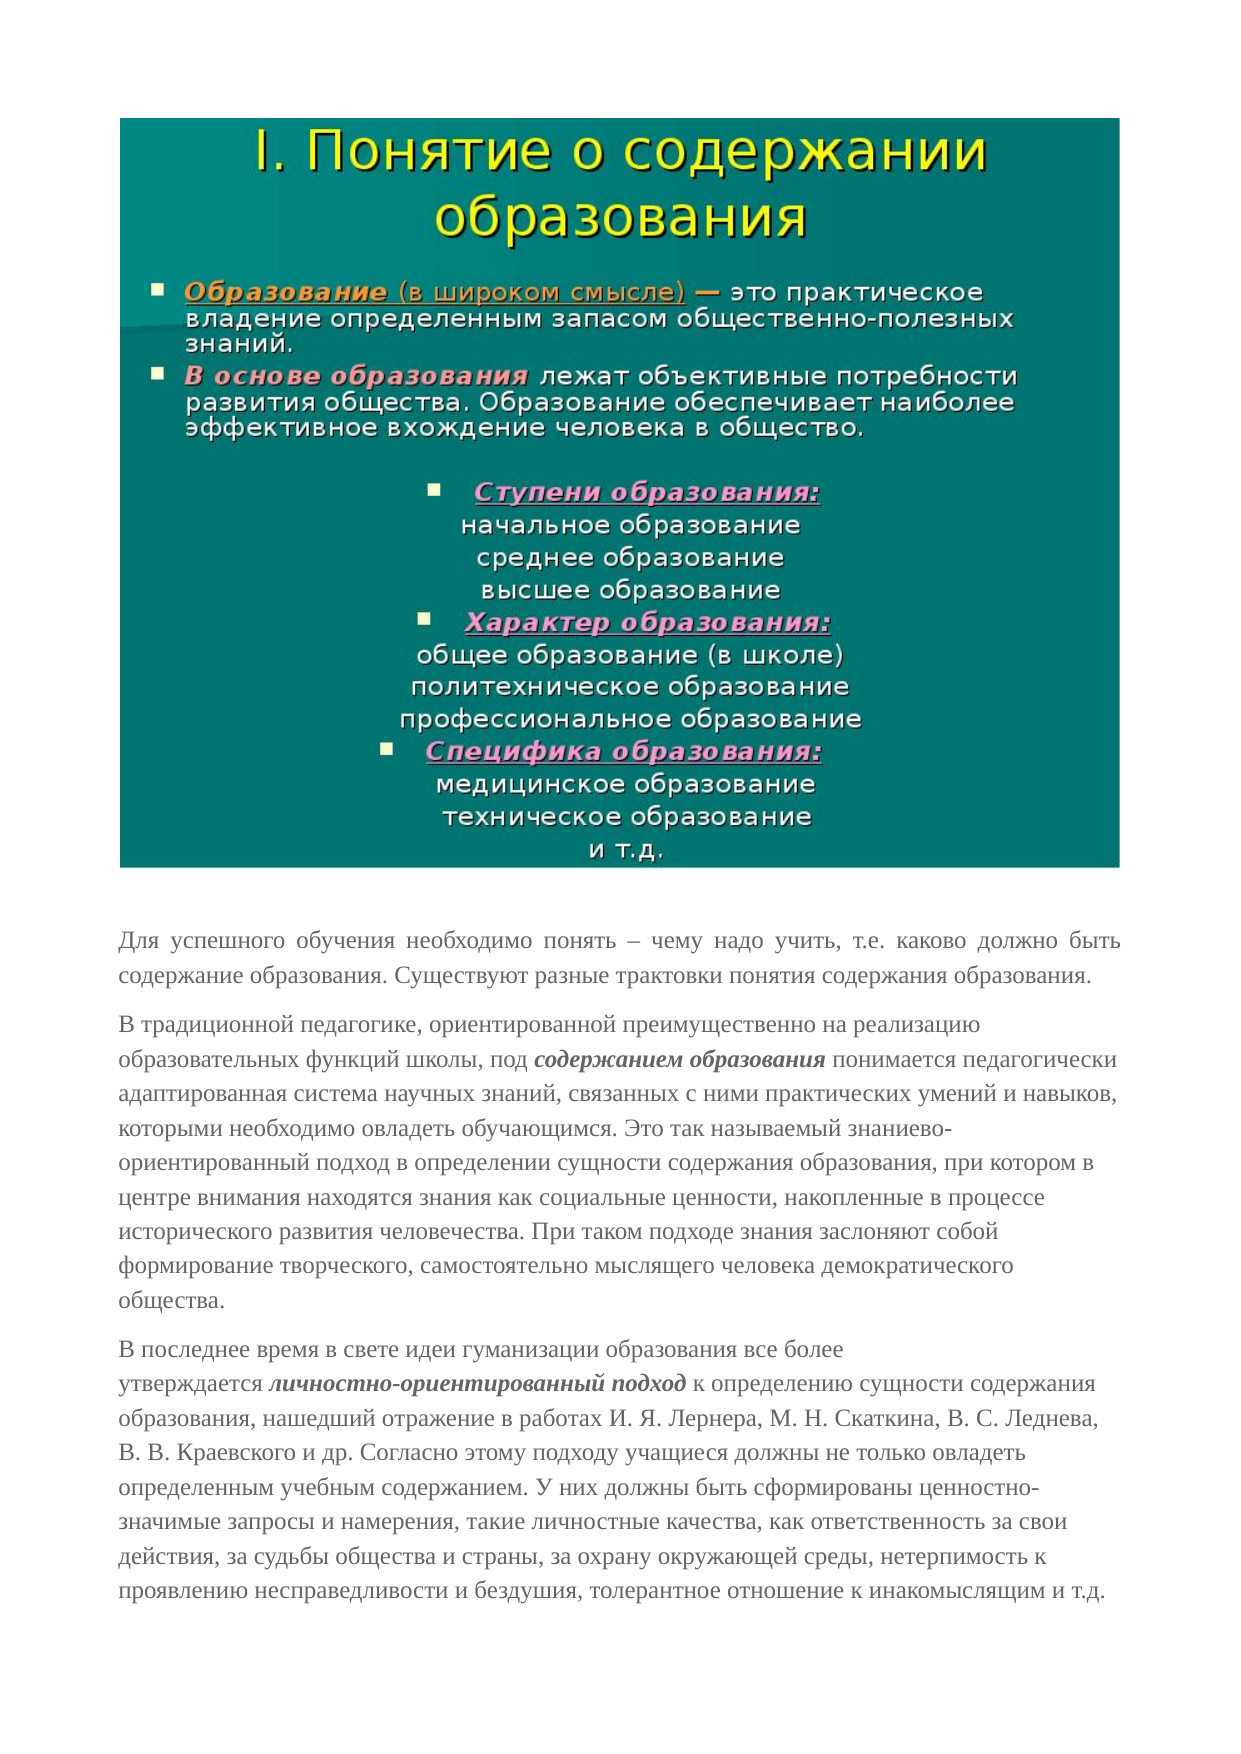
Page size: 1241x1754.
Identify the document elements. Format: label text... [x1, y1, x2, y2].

text Для успешного обучения необходимо понять – чему надо учить, т.е. каково должно быть содержание образования. Существуют разные трактовки понятия содержания образования. [118, 926, 1122, 989]
text В традиционной педагогике, ориентированной преимущественно на реализацию образовательных функций школы, под содержанием образования понимается педагогически адаптированная система научных знаний, связанных с ними практических умений и навыков, которыми необходимо овладеть обучающимся. Это так называемый знаниево-ориентированный подход в определении сущности содержания образования, при котором в центре внимания находятся знания как социальные ценности, накопленные в процессе исторического развития человечества. При таком подходе знания заслоняют собой формирование творческого, самостоятельно мыслящего человека демократического общества. [118, 1009, 1122, 1314]
picture [120, 118, 1121, 869]
text В последнее время в свете идеи гуманизации образования все более утверждается личностно-ориентированный подход к определению сущности содержания образования, нашедший отражение в работах И. Я. Лернера, Μ. Н. Скаткина, В. С. Леднева, В. В. Краевского и др. Согласно этому подходу учащиеся должны не только овладеть определенным учебным содержанием. У них должны быть сформированы ценностно-значимые запросы и намерения, такие личностные качества, как ответственность за свои действия, за судьбы общества и страны, за охрану окружающей среды, нетерпимость к проявлению несправедливости и бездушия, толерантное отношение к инакомыслящим и т.д. [118, 1334, 1122, 1604]
